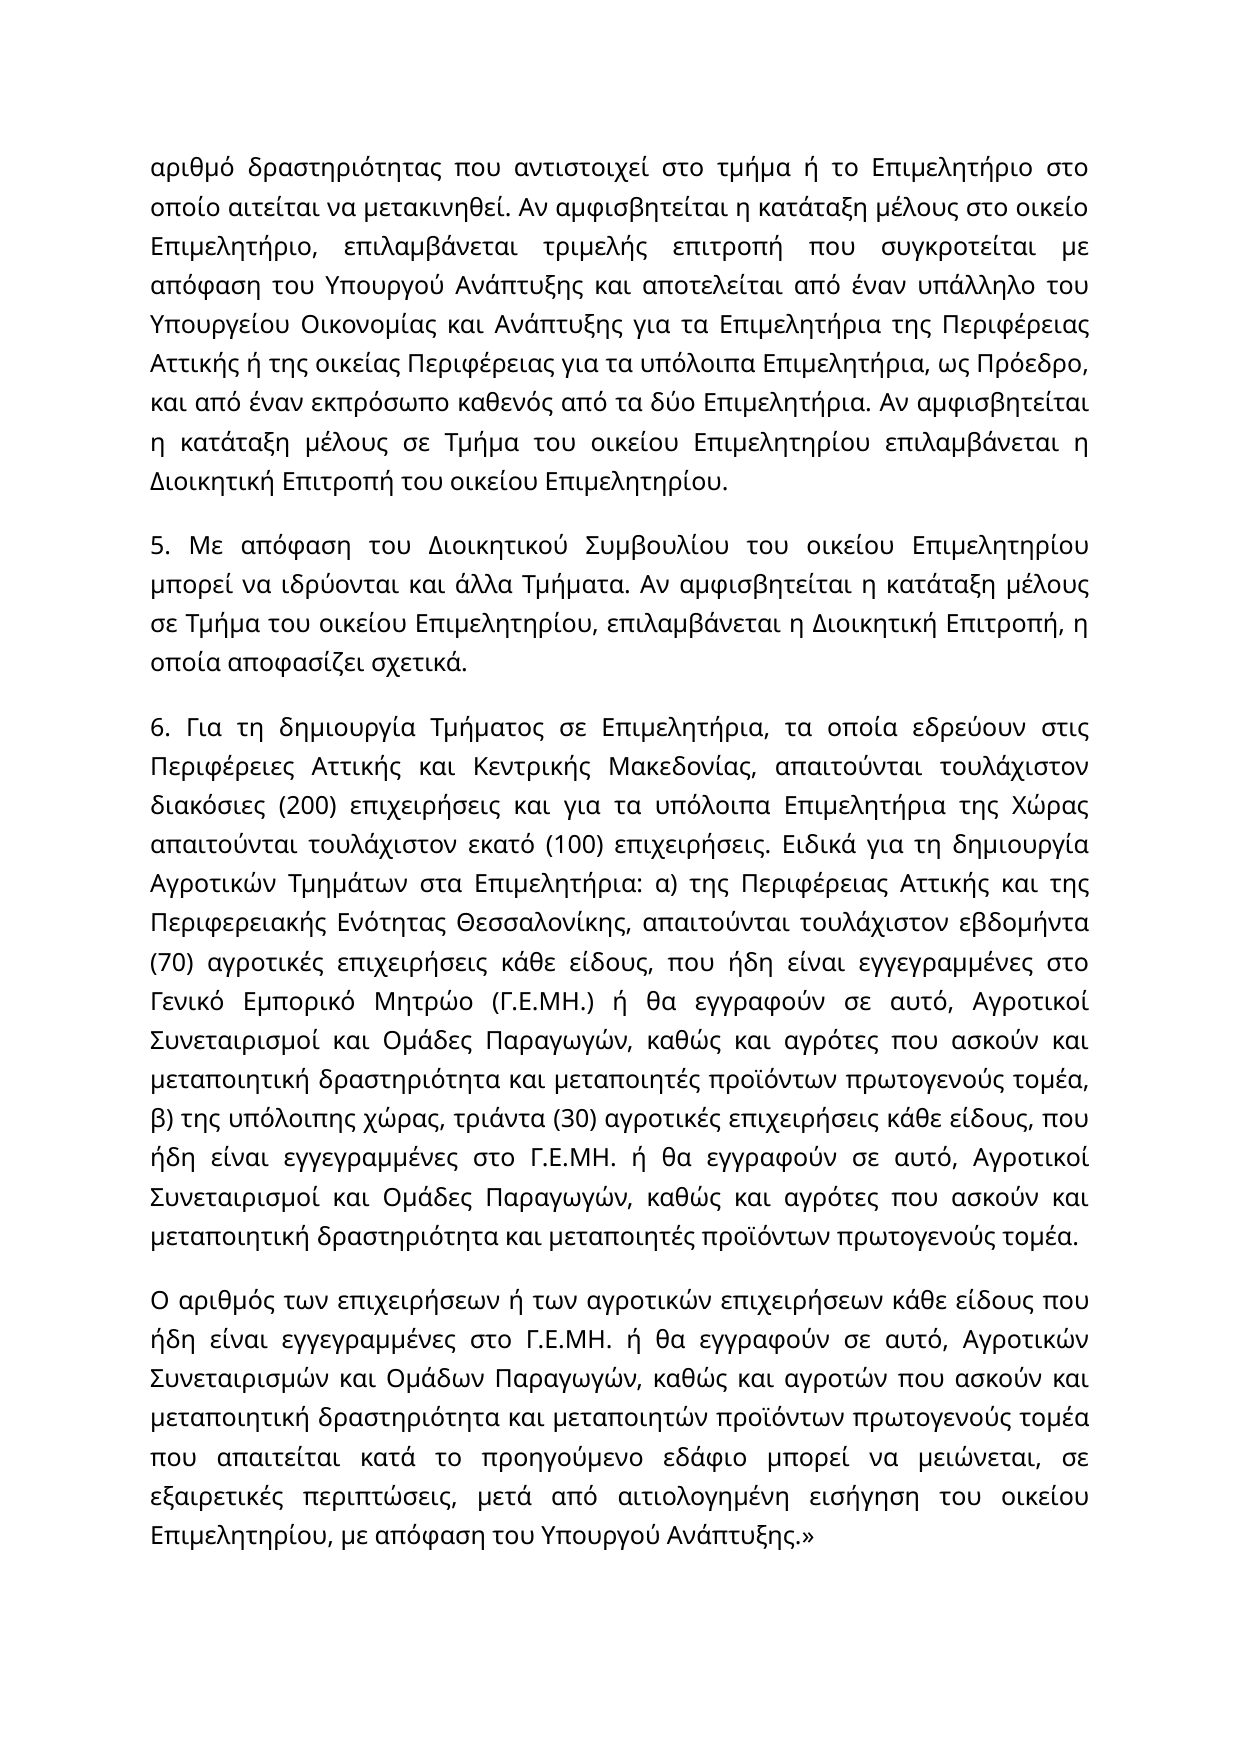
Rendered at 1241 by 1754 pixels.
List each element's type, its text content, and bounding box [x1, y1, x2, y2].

text 6. Για τη δημιουργία Τμήματος σε Επιμελητήρια, τα οποία εδρεύουν στις Περιφέρειες Αττικής και Κεντρικής Μακεδονίας, απαιτούνται τουλάχιστον διακόσιες (200) επιχειρήσεις και για τα υπόλοιπα Επιμελητήρια της Χώρας απαιτούνται τουλάχιστον εκατό (100) επιχειρήσεις. Ειδικά για τη δημιουργία Αγροτικών Τμημάτων στα Επιμελητήρια: α) της Περιφέρειας Αττικής και της Περιφερειακής Ενότητας Θεσσαλονίκης, απαιτούνται τουλάχιστον εβδομήντα (70) αγροτικές επιχειρήσεις κάθε είδους, που ήδη είναι εγγεγραμμένες στο Γενικό Εμπορικό Μητρώο (Γ.Ε.ΜΗ.) ή θα εγγραφούν σε αυτό, Αγροτικοί Συνεταιρισμοί και Ομάδες Παραγωγών, καθώς και αγρότες που ασκούν και μεταποιητική δραστηριότητα και μεταποιητές προϊόντων πρωτογενούς τομέα, β) της υπόλοιπης χώρας, τριάντα (30) αγροτικές επιχειρήσεις κάθε είδους, που ήδη είναι εγγεγραμμένες στο Γ.Ε.ΜΗ. ή θα εγγραφούν σε αυτό, Αγροτικοί Συνεταιρισμοί και Ομάδες Παραγωγών, καθώς και αγρότες που ασκούν και μεταποιητική δραστηριότητα και μεταποιητές προϊόντων πρωτογενούς τομέα. [150, 709, 1090, 1252]
text 5. Με απόφαση του Διοικητικού Συμβουλίου του οικείου Επιμελητηρίου μπορεί να ιδρύονται και άλλα Τμήματα. Αν αμφισβητείται η κατάταξη μέλους σε Τμήμα του οικείου Επιμελητηρίου, επιλαμβάνεται η Διοικητική Επιτροπή, η οποία αποφασίζει σχετικά. [150, 527, 1090, 679]
text αριθμό δραστηριότητας που αντιστοιχεί στο τμήμα ή το Επιμελητήριο στο οποίο αιτείται να μετακινηθεί. Αν αμφισβητείται η κατάταξη μέλους στο οικείο Επιμελητήριο, επιλαμβάνεται τριμελής επιτροπή που συγκροτείται με απόφαση του Υπουργού Ανάπτυξης και αποτελείται από έναν υπάλληλο του Υπουργείου Οικονομίας και Ανάπτυξης για τα Επιμελητήρια της Περιφέρειας Αττικής ή της οικείας Περιφέρειας για τα υπόλοιπα Επιμελητήρια, ως Πρόεδρο, και από έναν εκπρόσωπο καθενός από τα δύο Επιμελητήρια. Αν αμφισβητείται η κατάταξη μέλους σε Τμήμα του οικείου Επιμελητηρίου επιλαμβάνεται η Διοικητική Επιτροπή του οικείου Επιμελητηρίου. [150, 150, 1090, 497]
text Ο αριθμός των επιχειρήσεων ή των αγροτικών επιχειρήσεων κάθε είδους που ήδη είναι εγγεγραμμένες στο Γ.Ε.ΜΗ. ή θα εγγραφούν σε αυτό, Αγροτικών Συνεταιρισμών και Ομάδων Παραγωγών, καθώς και αγροτών που ασκούν και μεταποιητική δραστηριότητα και μεταποιητών προϊόντων πρωτογενούς τομέα που απαιτείται κατά το προηγούμενο εδάφιο μπορεί να μειώνεται, σε εξαιρετικές περιπτώσεις, μετά από αιτιολογημένη εισήγηση του οικείου Επιμελητηρίου, με απόφαση του Υπουργού Ανάπτυξης.» [150, 1282, 1090, 1552]
